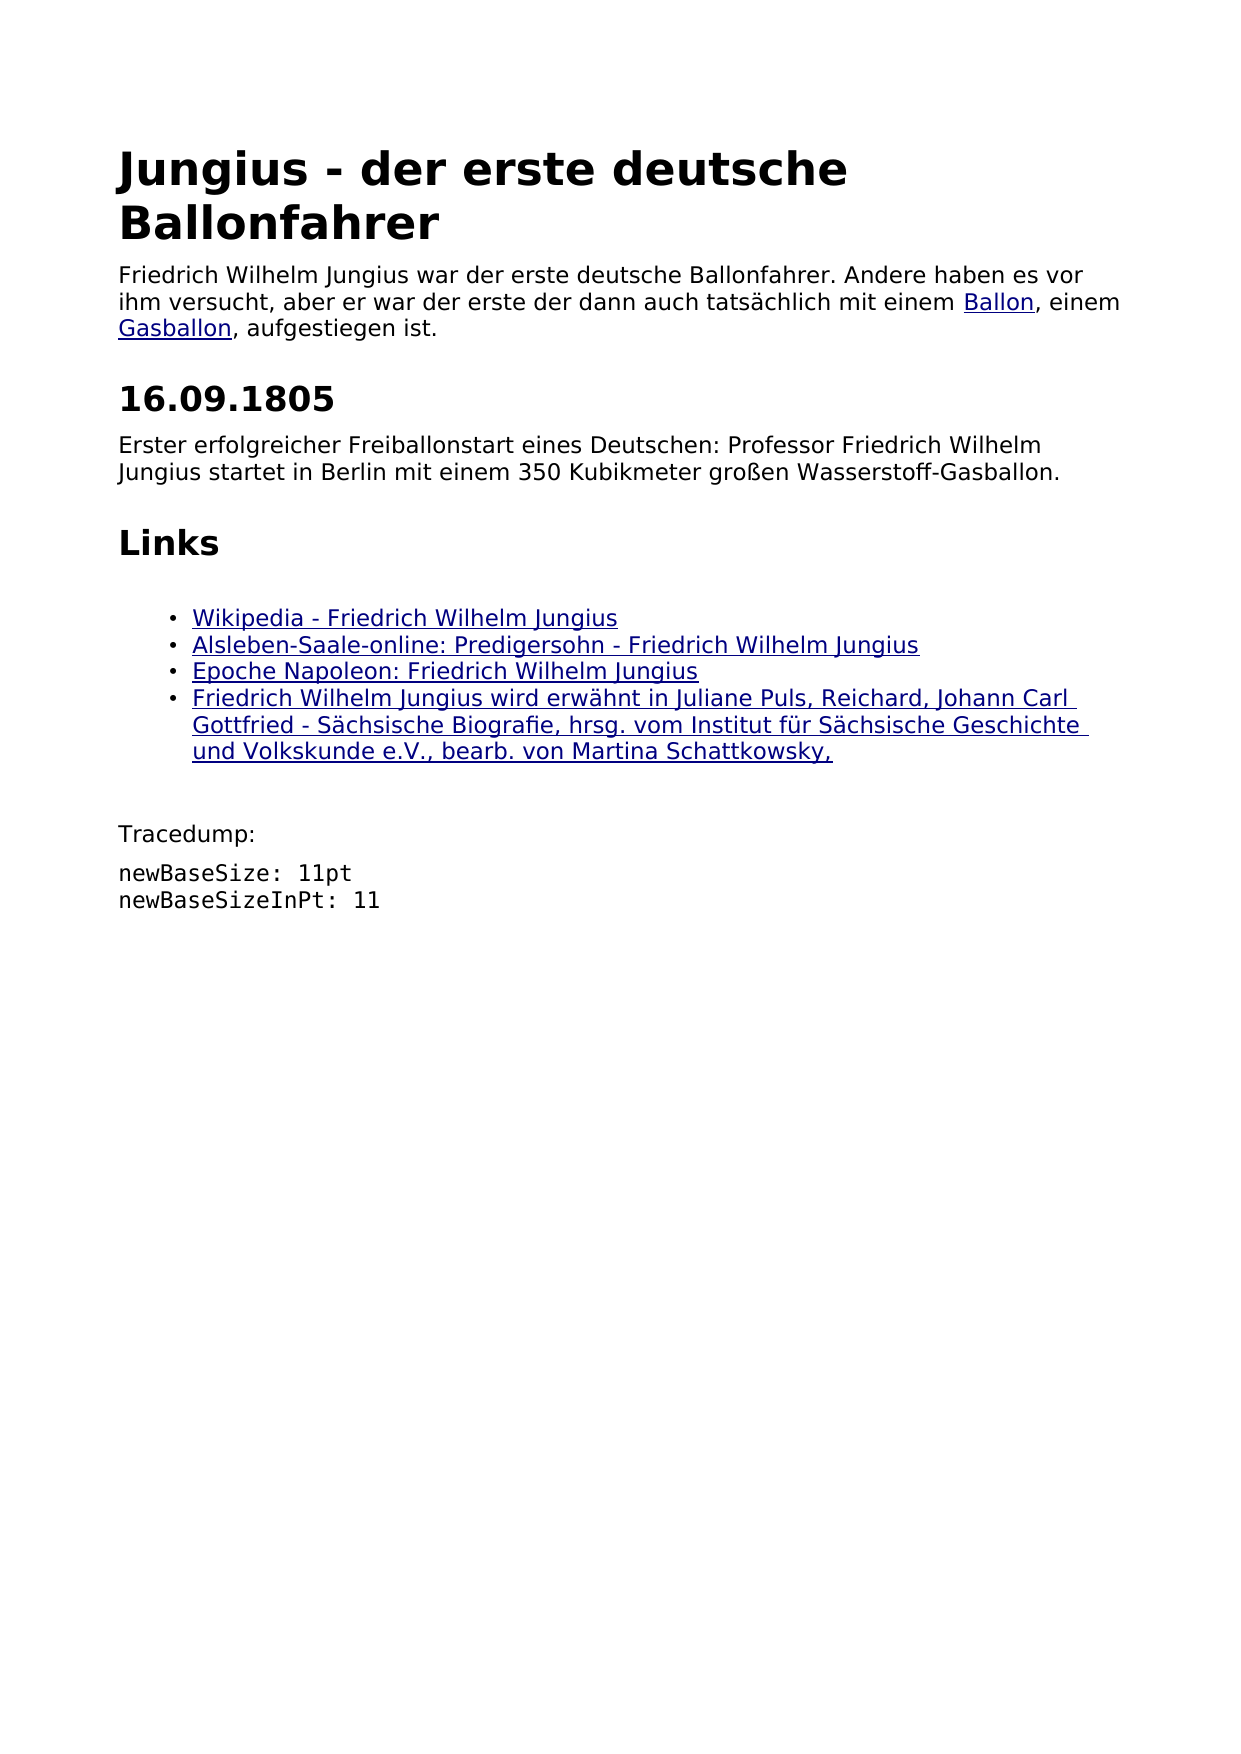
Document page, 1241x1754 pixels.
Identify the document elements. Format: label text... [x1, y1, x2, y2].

list Alsleben-Saale-online: Predigersohn - Friedrich Wilhelm Jungius [177, 632, 1122, 658]
subtitle Jungius - der erste deutsche Ballonfahrer [118, 143, 1122, 250]
text Erster erfolgreicher Freiballonstart eines Deutschen: Professor Friedrich Wilhelm Jungius startet in Berlin mit einem 350 Kubikmeter großen Wasserstoff-Gasballon. [118, 432, 1122, 486]
subtitle 16.09.1805 [118, 380, 1122, 420]
list Epoche Napoleon: Friedrich Wilhelm Jungius [177, 658, 1122, 685]
text Tracedump: [118, 794, 1122, 848]
text newBaseSize: 11pt newBaseSizeInPt: 11 [118, 860, 1122, 914]
text Friedrich Wilhelm Jungius war der erste deutsche Ballonfahrer. Andere haben es vor ihm versucht, aber er war der erste der dann auch tatsächlich mit einem Ballon, einem Gasballon, aufgestiegen ist. [118, 262, 1122, 342]
subtitle Links [118, 523, 1122, 563]
list Wikipedia - Friedrich Wilhelm Jungius [177, 605, 1122, 632]
list Friedrich Wilhelm Jungius wird erwähnt in Juliane Puls, Reichard, Johann Carl Gottfried - Sächsische Biografie, hrsg. vom Institut für Sächsische Geschichte und Volkskunde e.V., bearb. von Martina Schattkowsky, [177, 685, 1122, 765]
